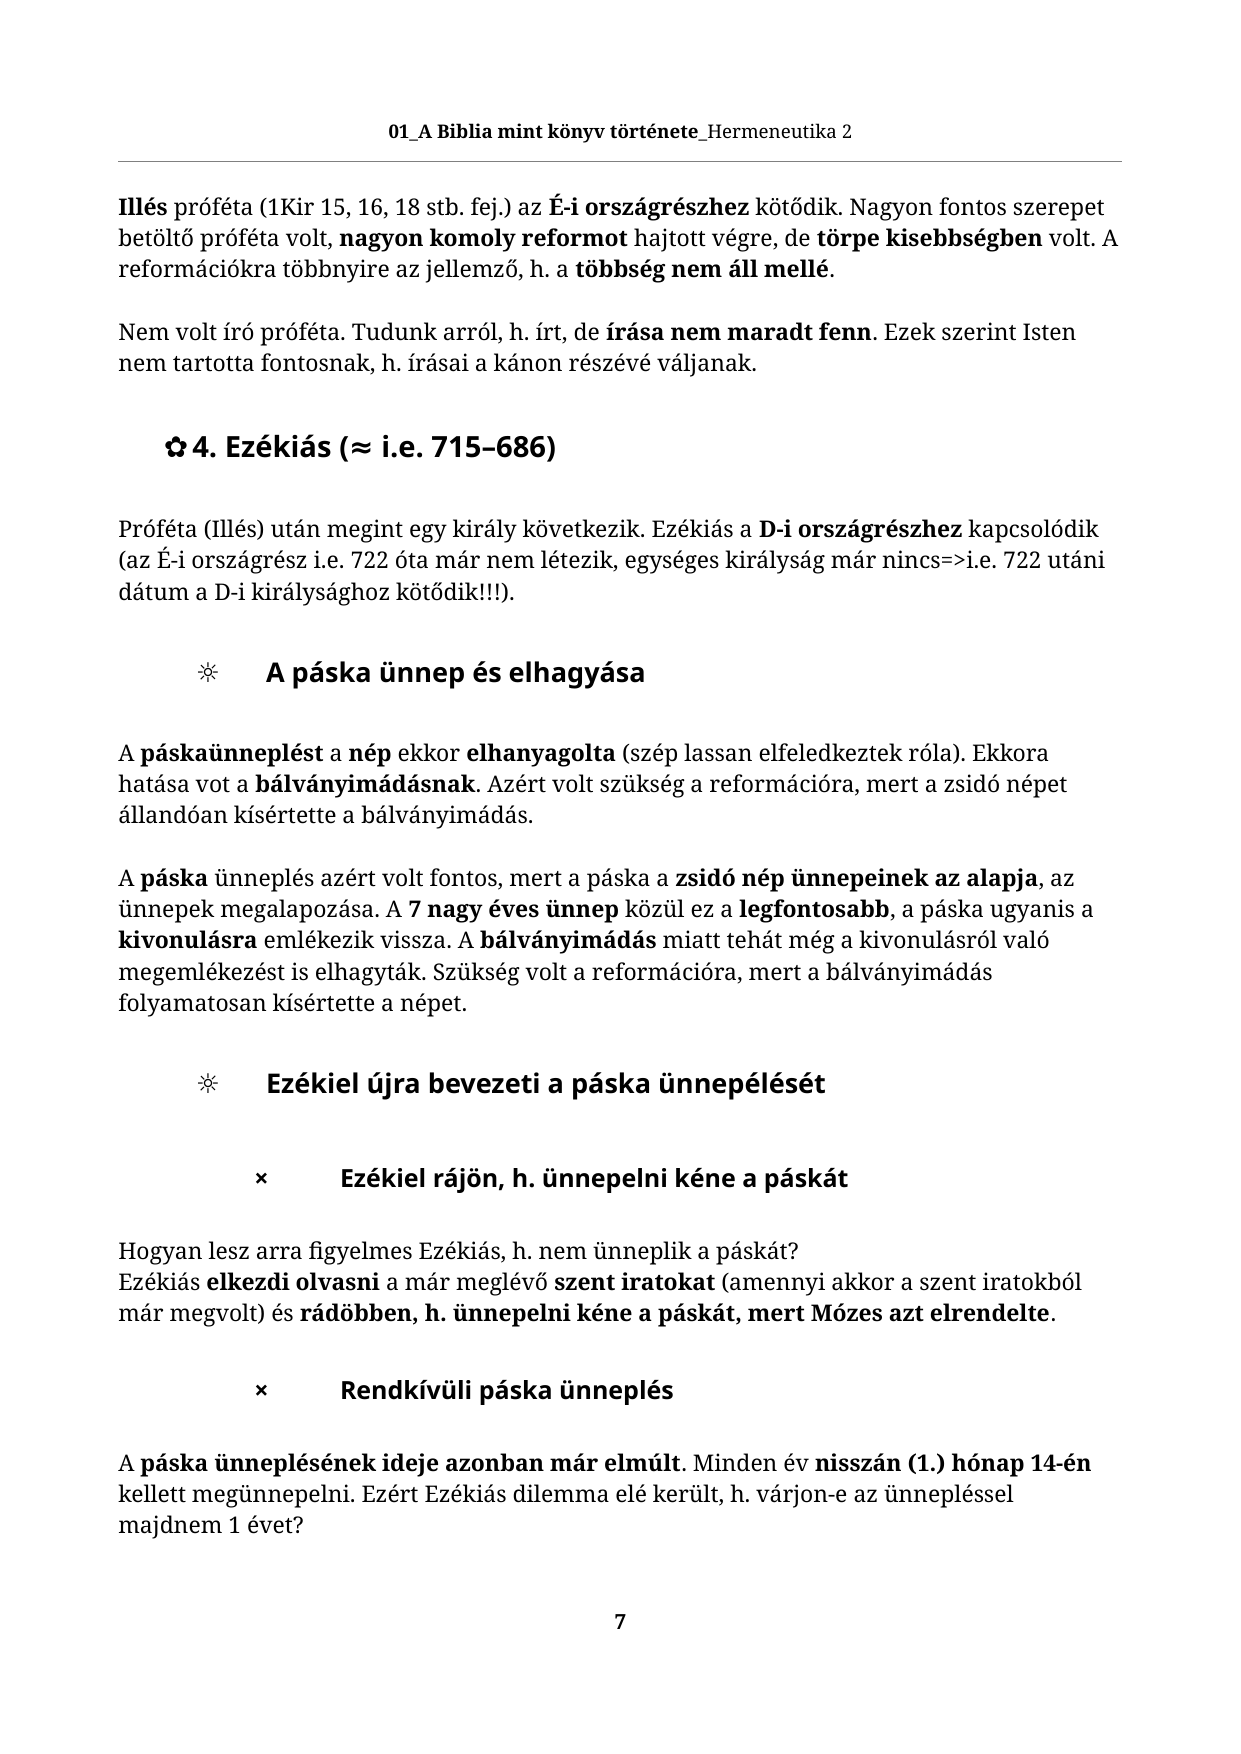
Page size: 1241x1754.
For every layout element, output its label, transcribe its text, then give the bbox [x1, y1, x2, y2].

text Próféta (Illés) után megint egy király következik. Ezékiás a D-i országrészhez kapcsolódik (az É-i országrész i.e. 722 óta már nem létezik, egységes királyság már nincs=>i.e. 722 utáni dátum a D-i királysághoz kötődik!!!). [118, 513, 1122, 607]
text Hogyan lesz arra figyelmes Ezékiás, h. nem ünneplik a páskát? [118, 1235, 1122, 1266]
text A páska ünneplésének ideje azonban már elmúlt. Minden év nisszán (1.) hónap 14-én kellett megünnepelni. Ezért Ezékiás dilemma elé került, h. várjon-e az ünnepléssel majdnem 1 évet? [118, 1447, 1122, 1540]
text A páska ünneplés azért volt fontos, mert a páska a zsidó nép ünnepeinek az alapja, az ünnepek megalapozása. A 7 nagy éves ünnep közül ez a legfontosabb, a páska ugyanis a kivonulásra emlékezik vissza. A bálványimádás miatt tehát még a kivonulásról való megemlékezést is elhagyták. Szükség volt a reformációra, mert a bálványimádás folyamatosan kísértette a népet. [118, 862, 1122, 1018]
subtitle Rendkívüli páska ünneplés [118, 1372, 1122, 1406]
text Nem volt író próféta. Tudunk arról, h. írt, de írása nem maradt fenn. Ezek szerint Isten nem tartotta fontosnak, h. írásai a kánon részévé váljanak. [118, 316, 1122, 378]
subtitle A páska ünnep és elhagyása [118, 653, 1122, 690]
subtitle Ezékiel rájön, h. ünnepelni kéne a páskát [118, 1160, 1122, 1194]
text A páskaünneplést a nép ekkor elhanyagolta (szép lassan elfeledkeztek róla). Ekkora hatása vot a bálványimádásnak. Azért volt szükség a reformációra, mert a zsidó népet állandóan kísértette a bálványimádás. [118, 737, 1122, 830]
text Illés próféta (1Kir 15, 16, 18 stb. fej.) az É-i országrészhez kötődik. Nagyon fontos szerepet betöltő próféta volt, nagyon komoly reformot hajtott végre, de törpe kisebbségben volt. A reformációkra többnyire az jellemző, h. a többség nem áll mellé. [118, 191, 1122, 284]
subtitle 4. Ezékiás (≈ i.e. 715–686) [118, 427, 1122, 466]
subtitle Ezékiel újra bevezeti a páska ünnepélését [118, 1064, 1122, 1101]
text Ezékiás elkezdi olvasni a már meglévő szent iratokat (amennyi akkor a szent iratokból már megvolt) és rádöbben, h. ünnepelni kéne a páskát, mert Mózes azt elrendelte. [118, 1266, 1122, 1328]
